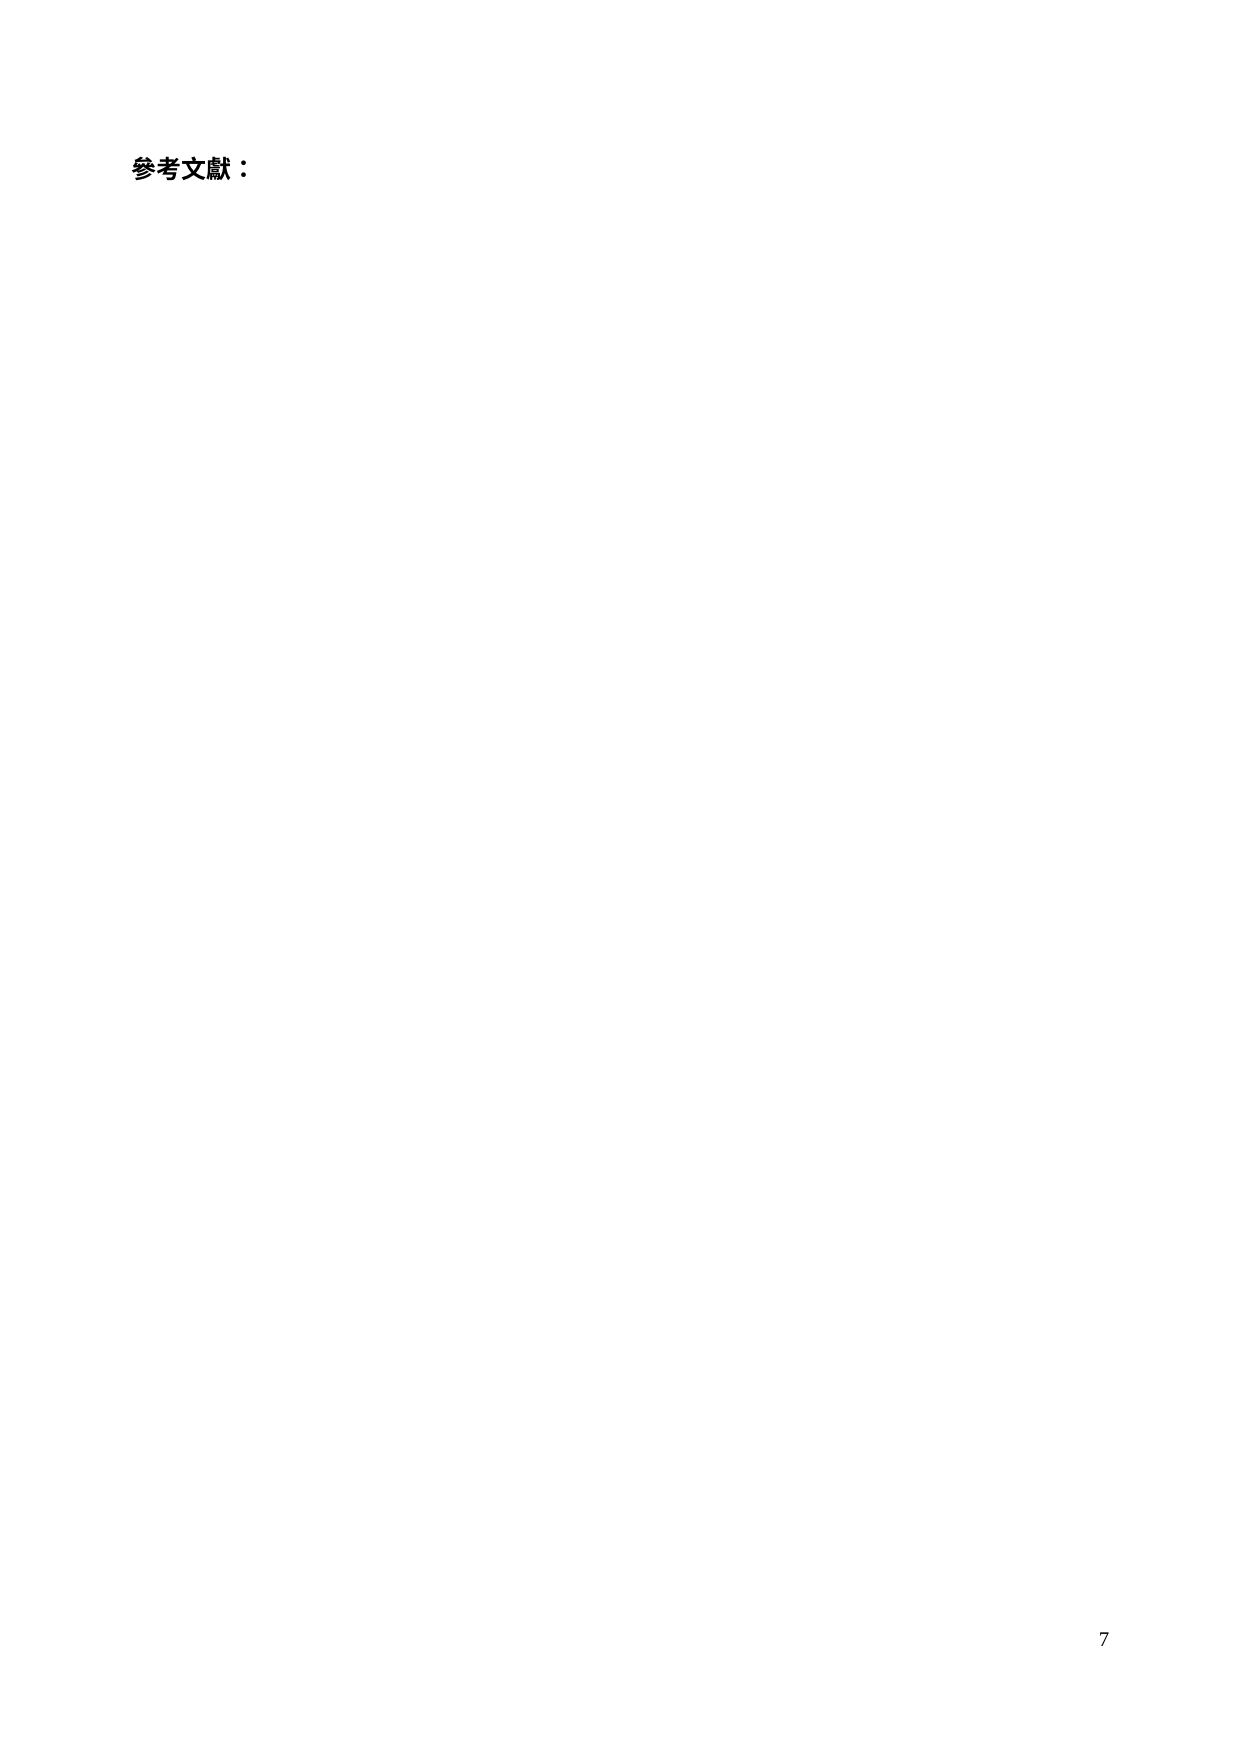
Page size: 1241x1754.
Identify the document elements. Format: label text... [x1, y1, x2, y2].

text 參考文獻： [131, 150, 1109, 186]
